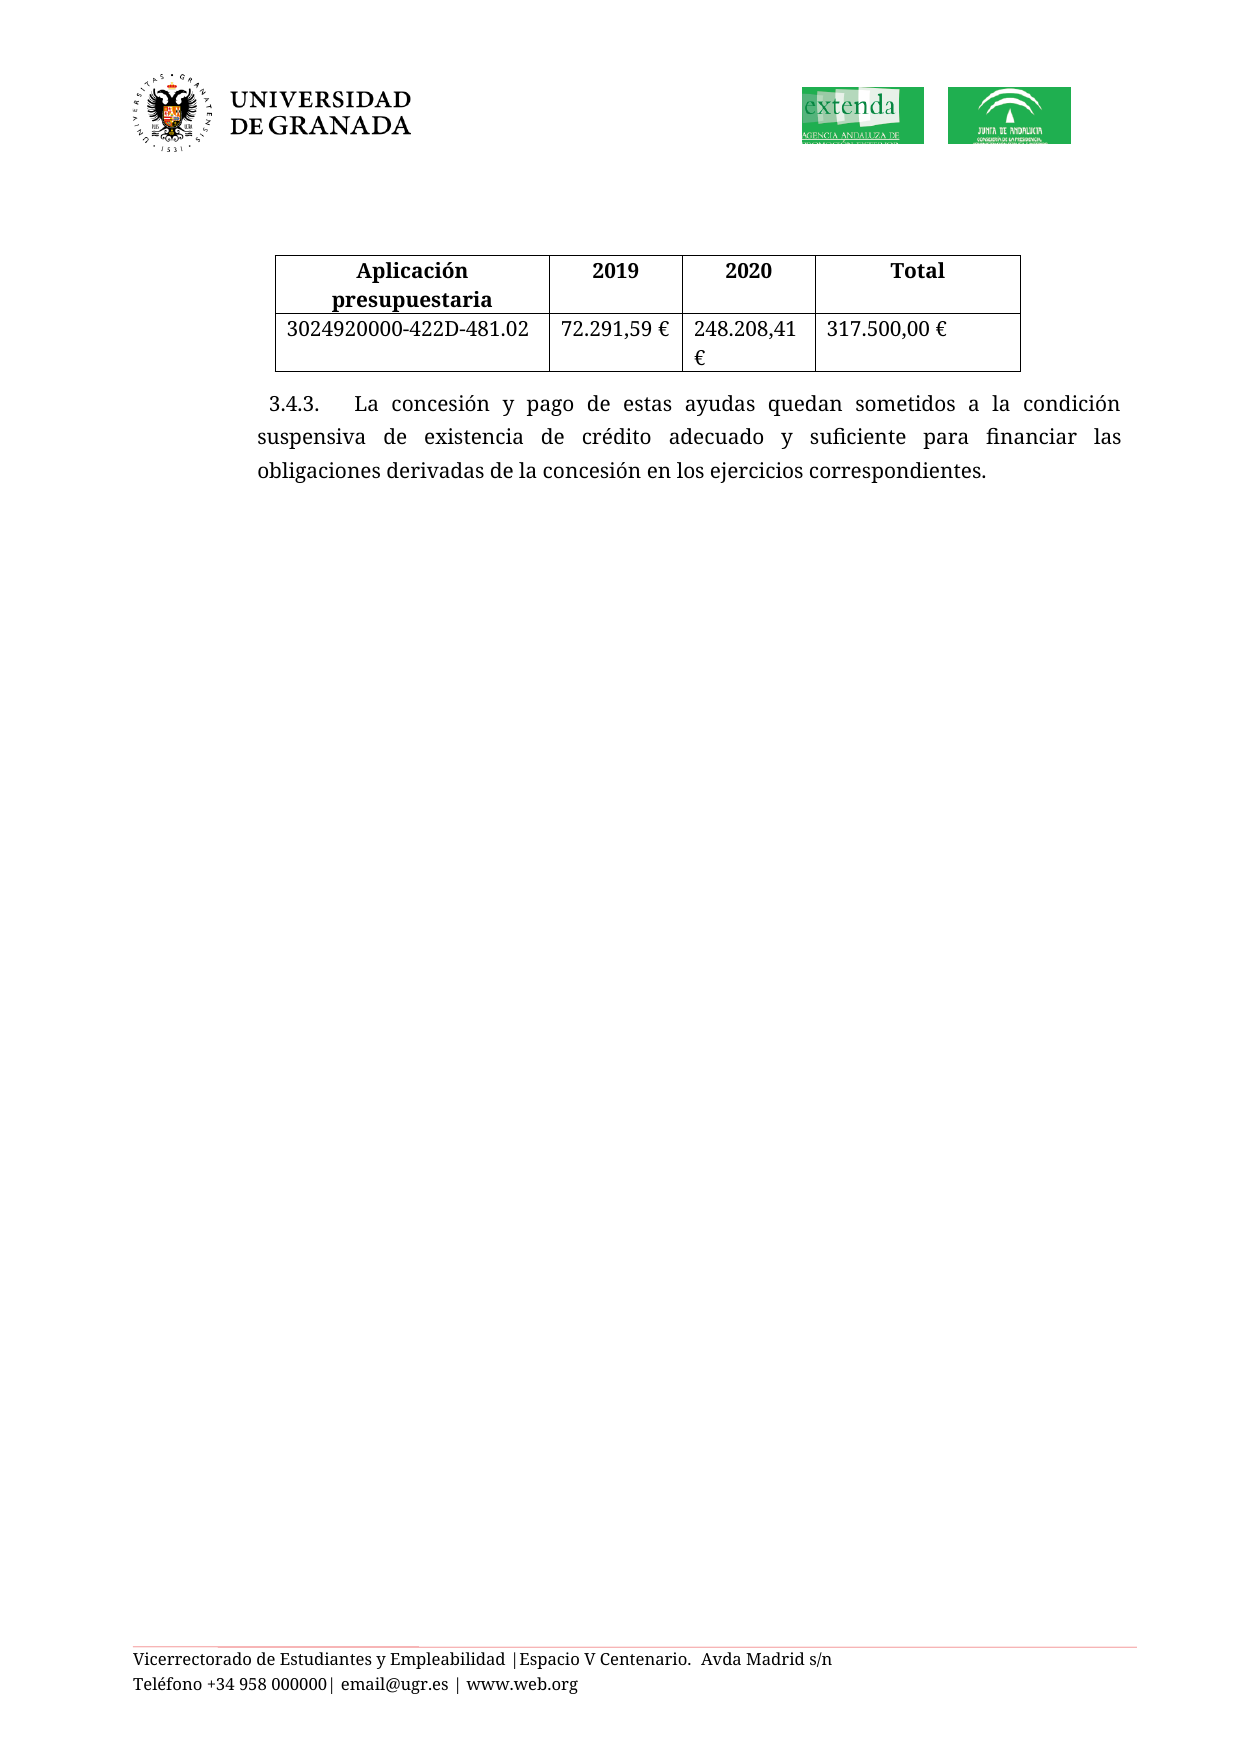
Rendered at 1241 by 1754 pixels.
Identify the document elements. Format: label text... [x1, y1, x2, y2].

table_cell 317.500,00 € [816, 314, 1020, 371]
table_cell 72.291,59 € [550, 314, 682, 371]
list La concesión y pago de estas ayudas quedan sometidos a la condición suspensiva de existencia de crédito adecuado y suficiente para financiar las obligaciones derivadas de la concesión en los ejercicios correspondientes. [257, 385, 1122, 485]
table_header Aplicación presupuestaria [276, 256, 549, 313]
table_header 2019 [550, 256, 682, 313]
table_header Total [816, 256, 1020, 313]
table_cell 248.208,41 € [683, 314, 815, 371]
picture [132, 74, 411, 152]
table_cell 3024920000-422D-481.02 [276, 314, 549, 371]
table_header 2020 [683, 256, 815, 313]
picture [791, 81, 1083, 144]
